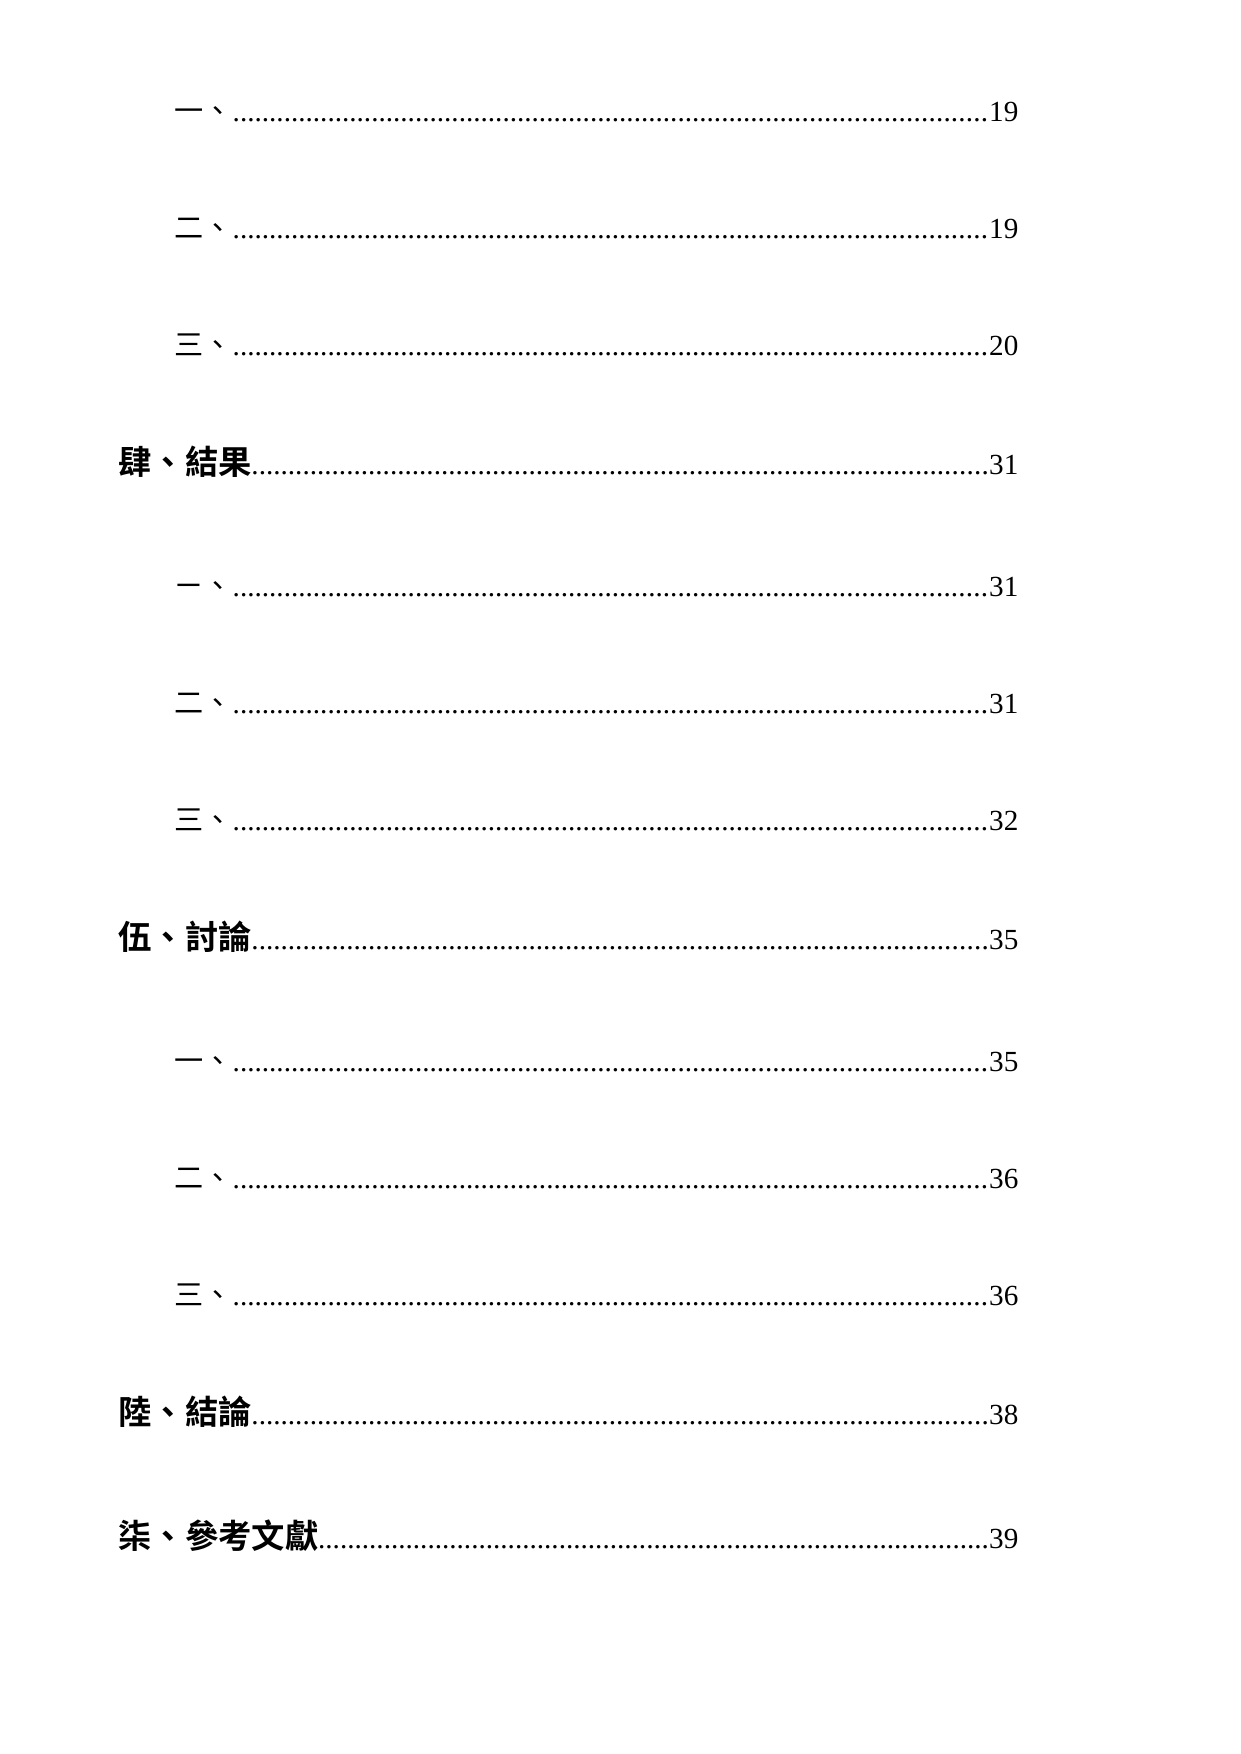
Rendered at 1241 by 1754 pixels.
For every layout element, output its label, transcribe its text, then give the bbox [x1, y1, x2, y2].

text 肆、結果 31 [118, 423, 1122, 498]
text 二、 19 [174, 188, 1122, 263]
text 三、 36 [174, 1256, 1122, 1331]
text 二、 31 [174, 663, 1122, 738]
text 一、 19 [174, 71, 1122, 146]
text 二、 36 [174, 1138, 1122, 1213]
text 伍、討論 35 [118, 898, 1122, 973]
text 陸、結論 38 [118, 1373, 1122, 1448]
text 柒、參考文獻 39 [118, 1496, 1118, 1571]
text 三、 20 [174, 305, 1122, 380]
text ㄧ、 31 [174, 546, 1122, 621]
text 三、 32 [174, 780, 1122, 855]
text 一、 35 [174, 1021, 1122, 1096]
